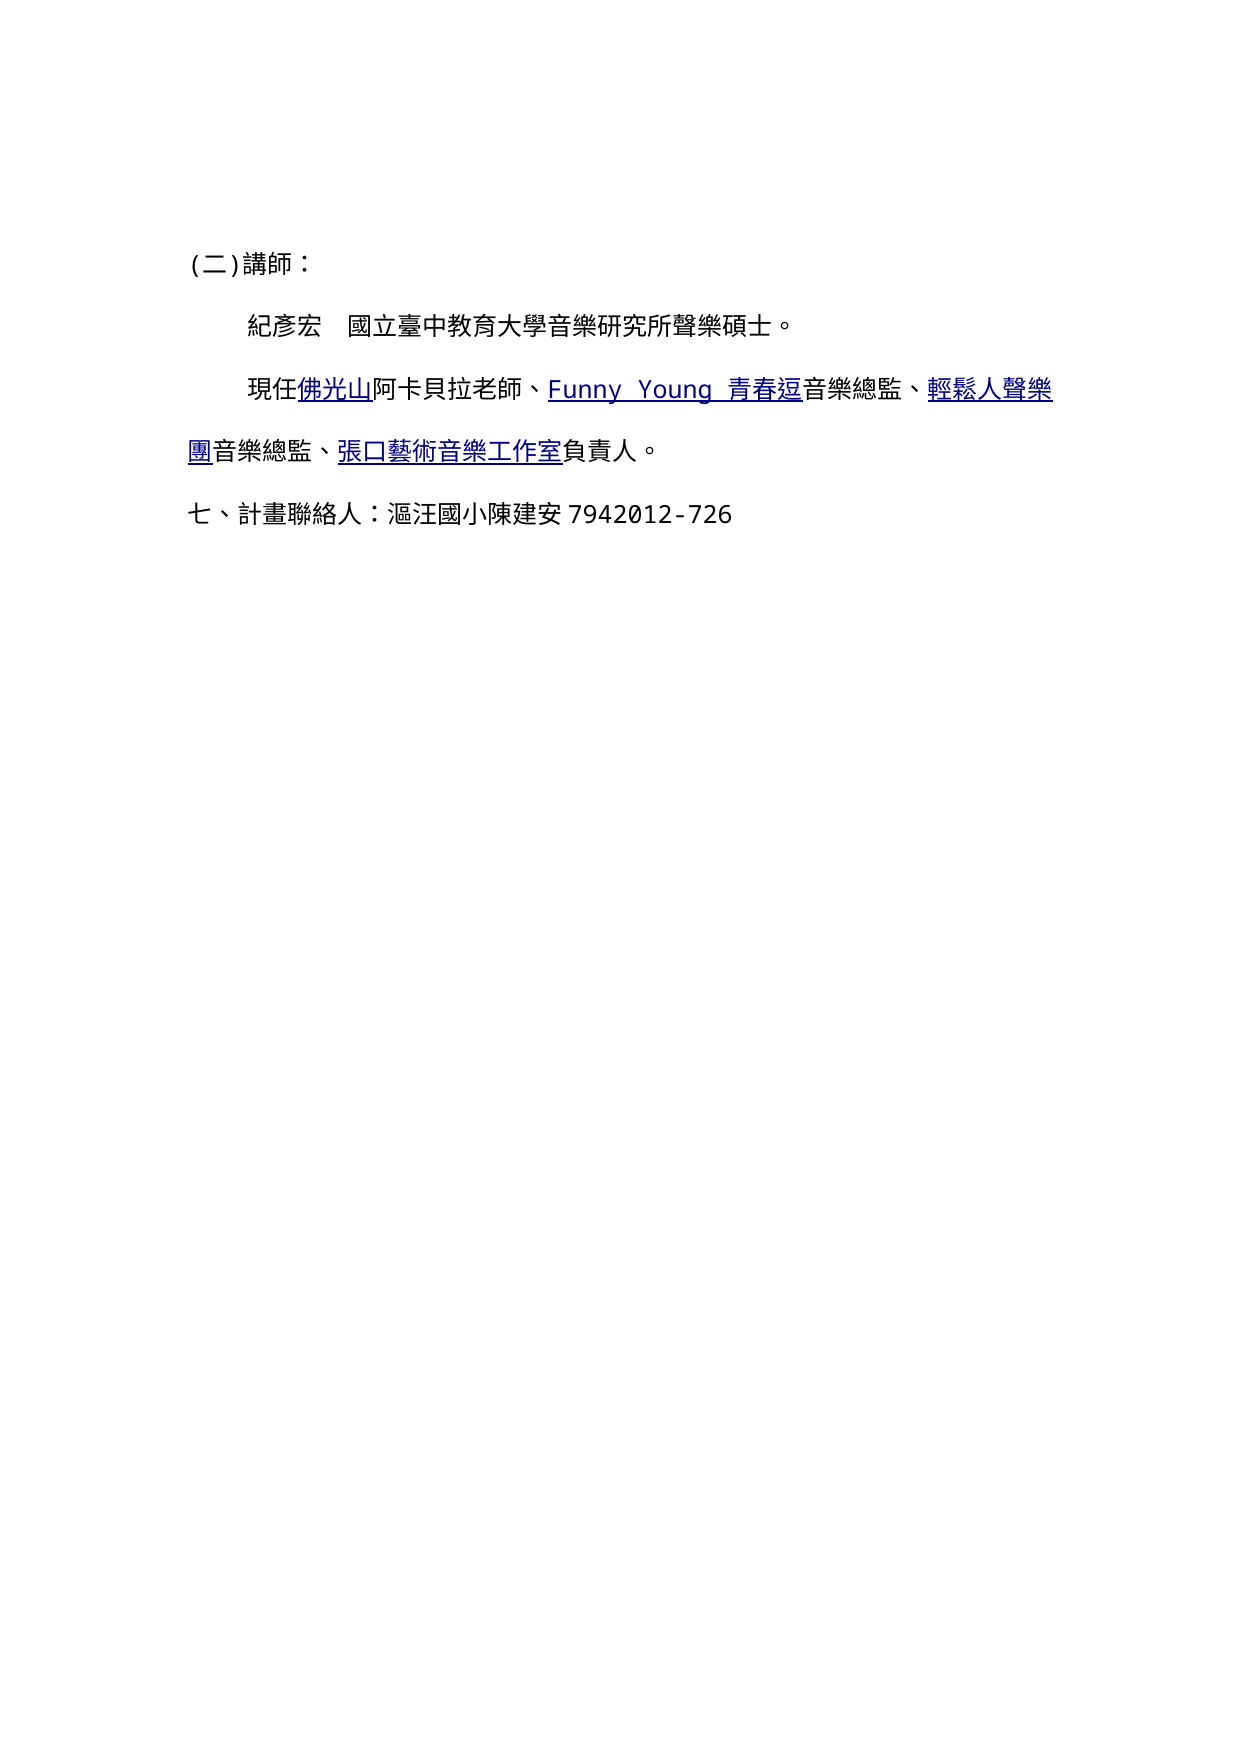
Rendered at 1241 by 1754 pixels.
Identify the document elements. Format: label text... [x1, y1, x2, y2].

text 現任佛光山阿卡貝拉老師、Funny Young 青春逗音樂總監、輕鬆人聲樂團音樂總監、張口藝術音樂工作室負責人。 [187, 346, 1053, 471]
text (二)講師： [187, 221, 1053, 283]
text 紀彥宏 國立臺中教育大學音樂研究所聲樂碩士。 [187, 283, 1053, 346]
text 七、計畫聯絡人：漚汪國小陳建安7942012-726 [187, 471, 1053, 533]
